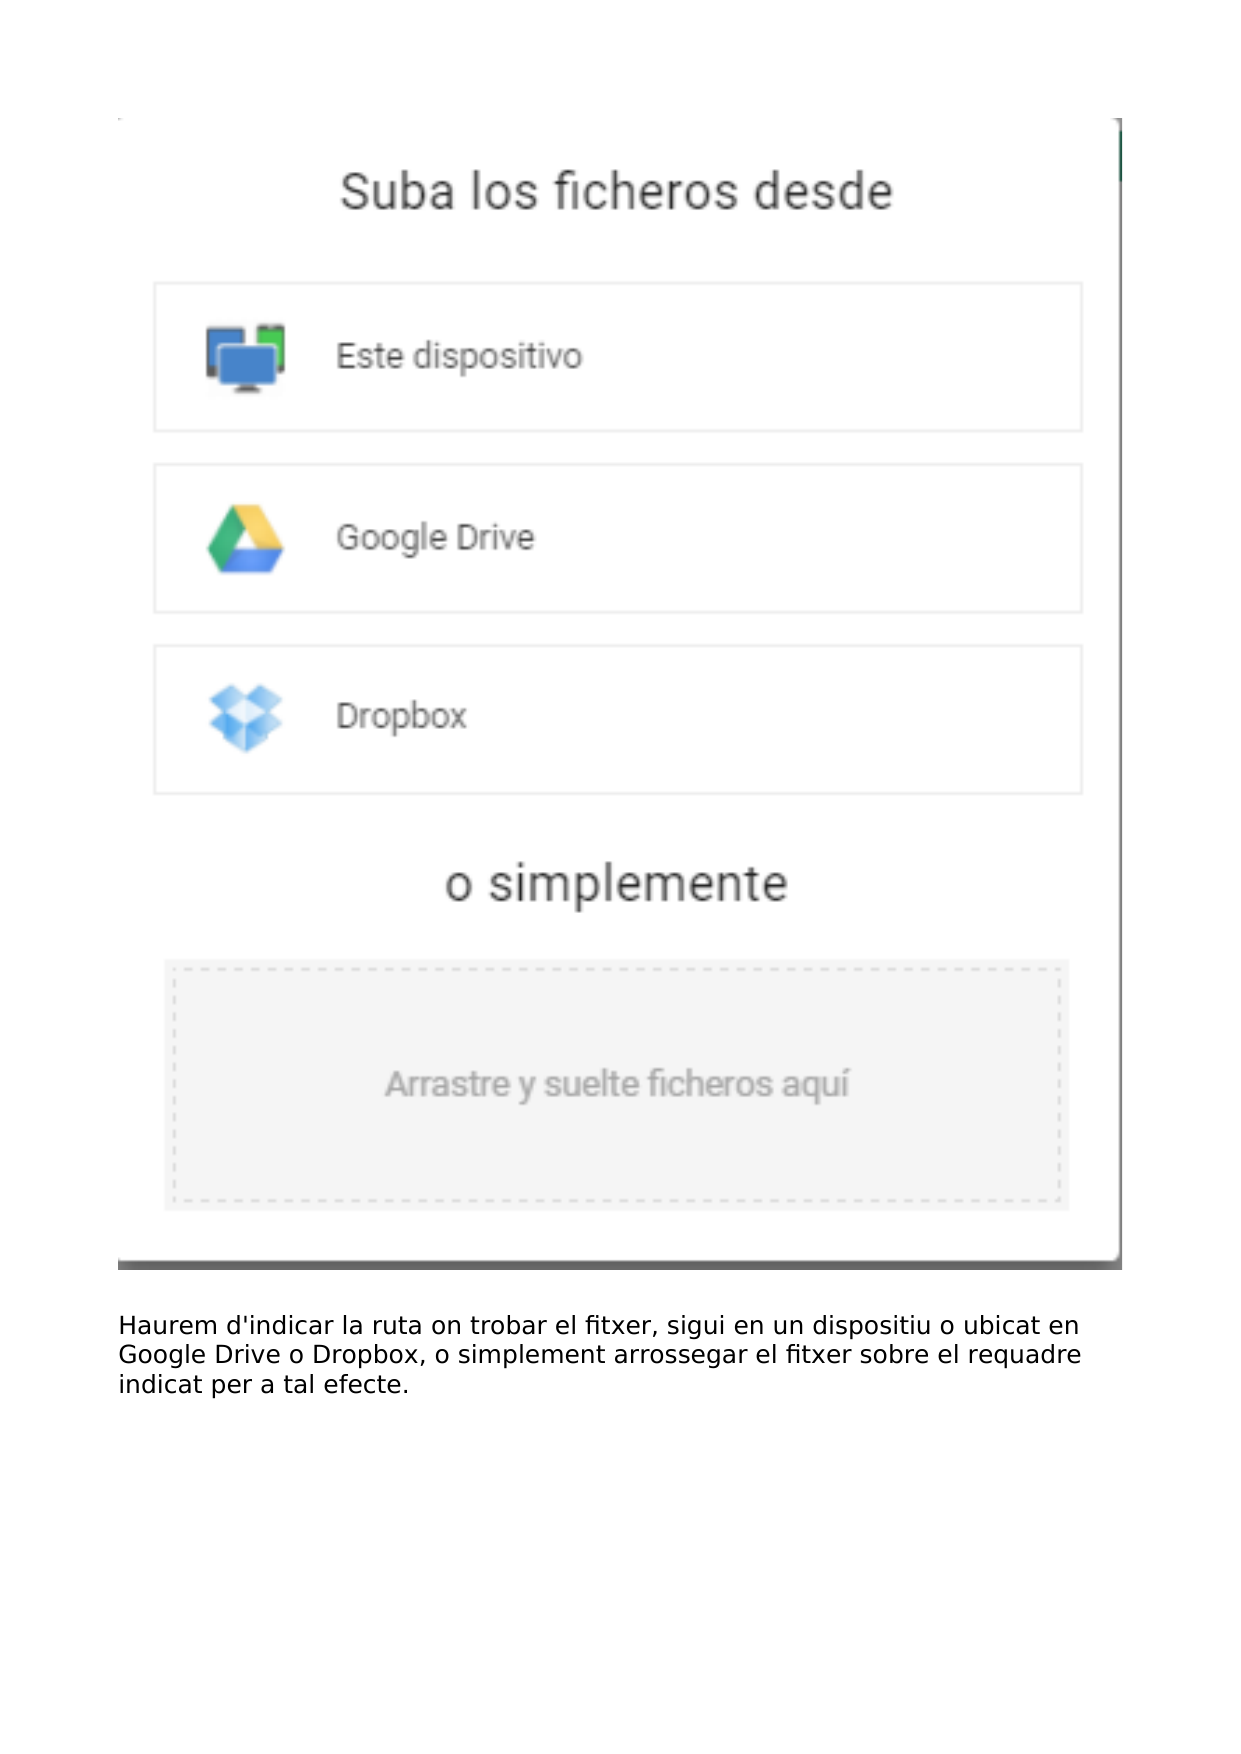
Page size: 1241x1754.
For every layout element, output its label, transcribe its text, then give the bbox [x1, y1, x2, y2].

text Haurem d'indicar la ruta on trobar el fitxer, sigui en un dispositiu o ubicat en Google Drive o Dropbox, o simplement arrossegar el fitxer sobre el requadre indicat per a tal efecte. [118, 1311, 1122, 1399]
picture [118, 118, 1123, 1270]
